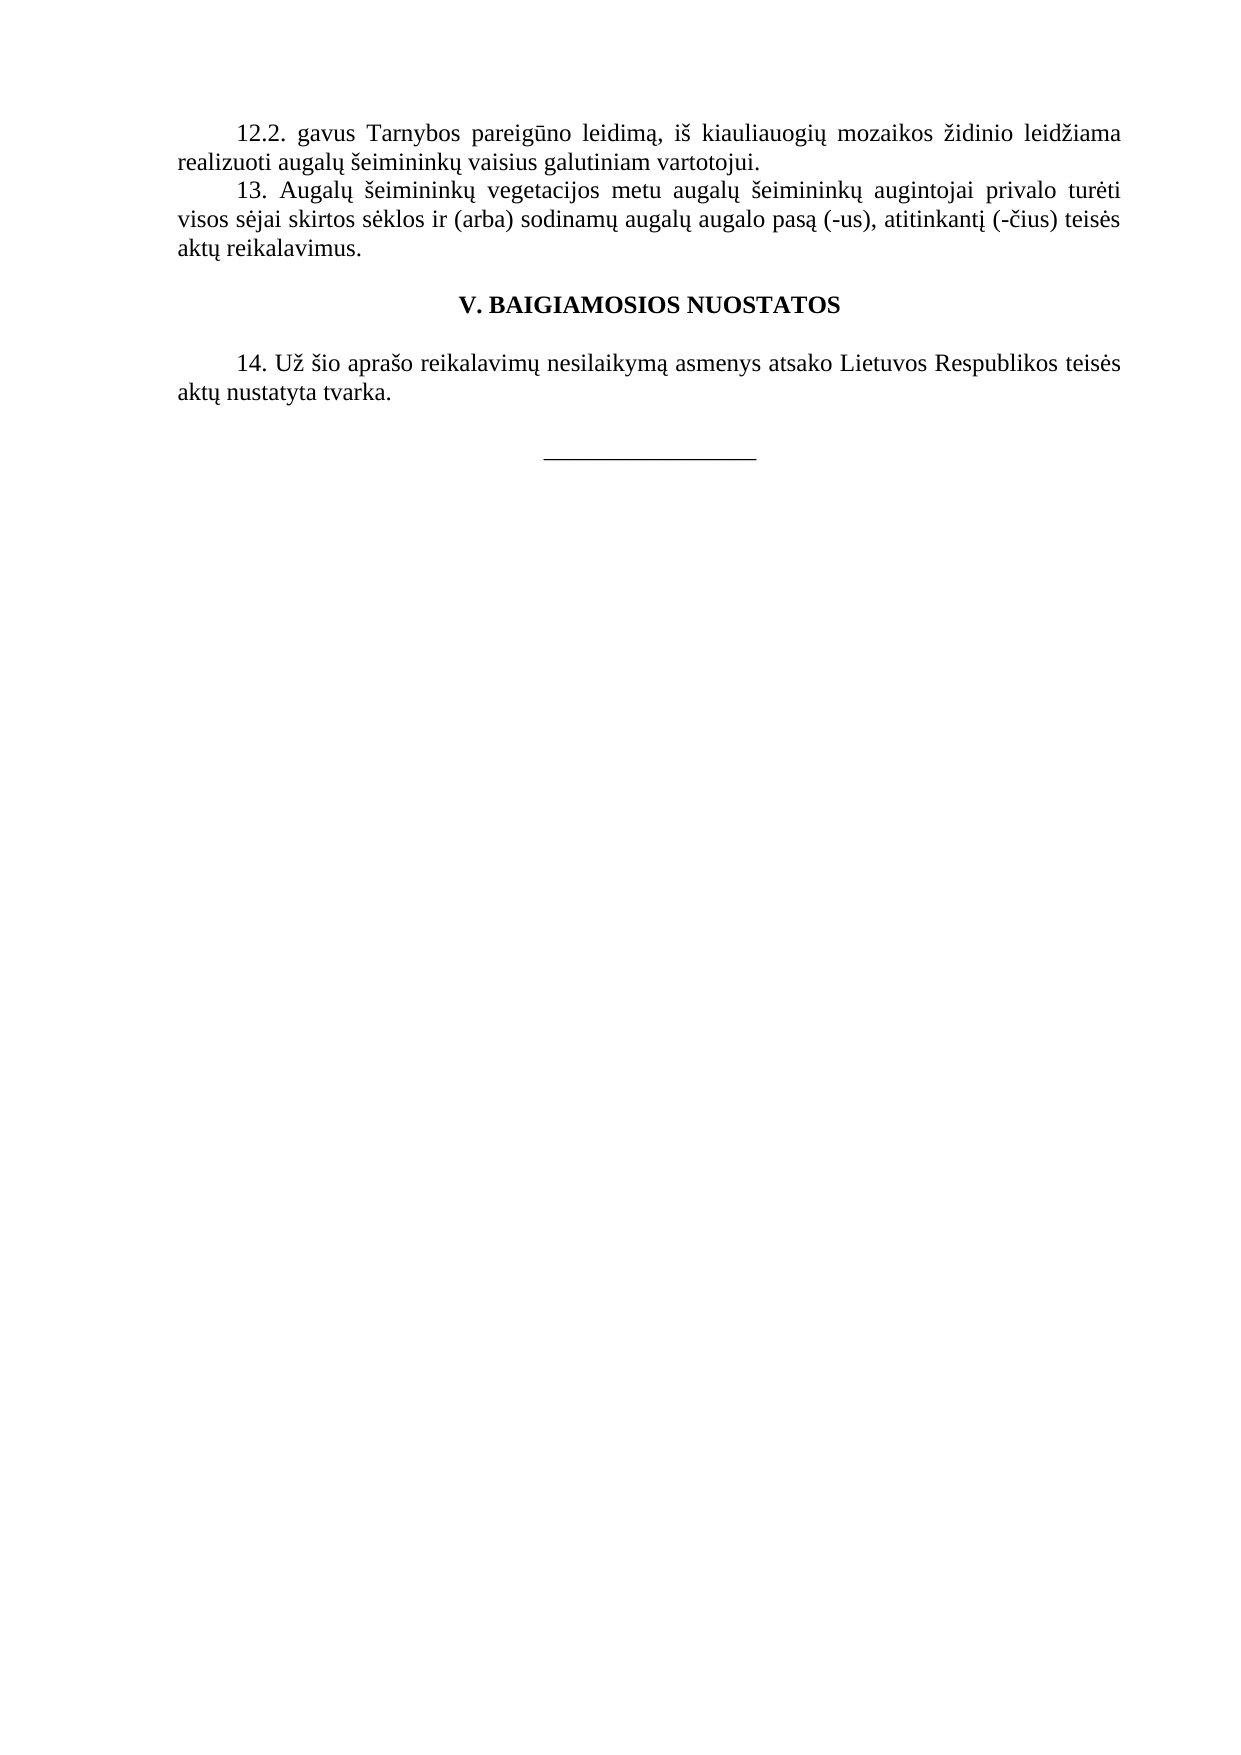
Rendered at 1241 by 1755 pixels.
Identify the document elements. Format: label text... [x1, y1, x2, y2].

text 14. Už šio aprašo reikalavimų nesilaikymą asmenys atsako Lietuvos Respublikos teisės aktų nustatyta tvarka. [177, 348, 1122, 406]
text _________________ [177, 434, 1122, 463]
text V. Baigiamosios nuostatos [177, 291, 1122, 319]
text 13. Augalų šeimininkų vegetacijos metu augalų šeimininkų augintojai privalo turėti visos sėjai skirtos sėklos ir (arba) sodinamų augalų augalo pasą (-us), atitinkantį (-čius) teisės aktų reikalavimus. [177, 176, 1122, 262]
text 12.2. gavus Tarnybos pareigūno leidimą, iš kiauliauogių mozaikos židinio leidžiama realizuoti augalų šeimininkų vaisius galutiniam vartotojui. [177, 118, 1122, 176]
